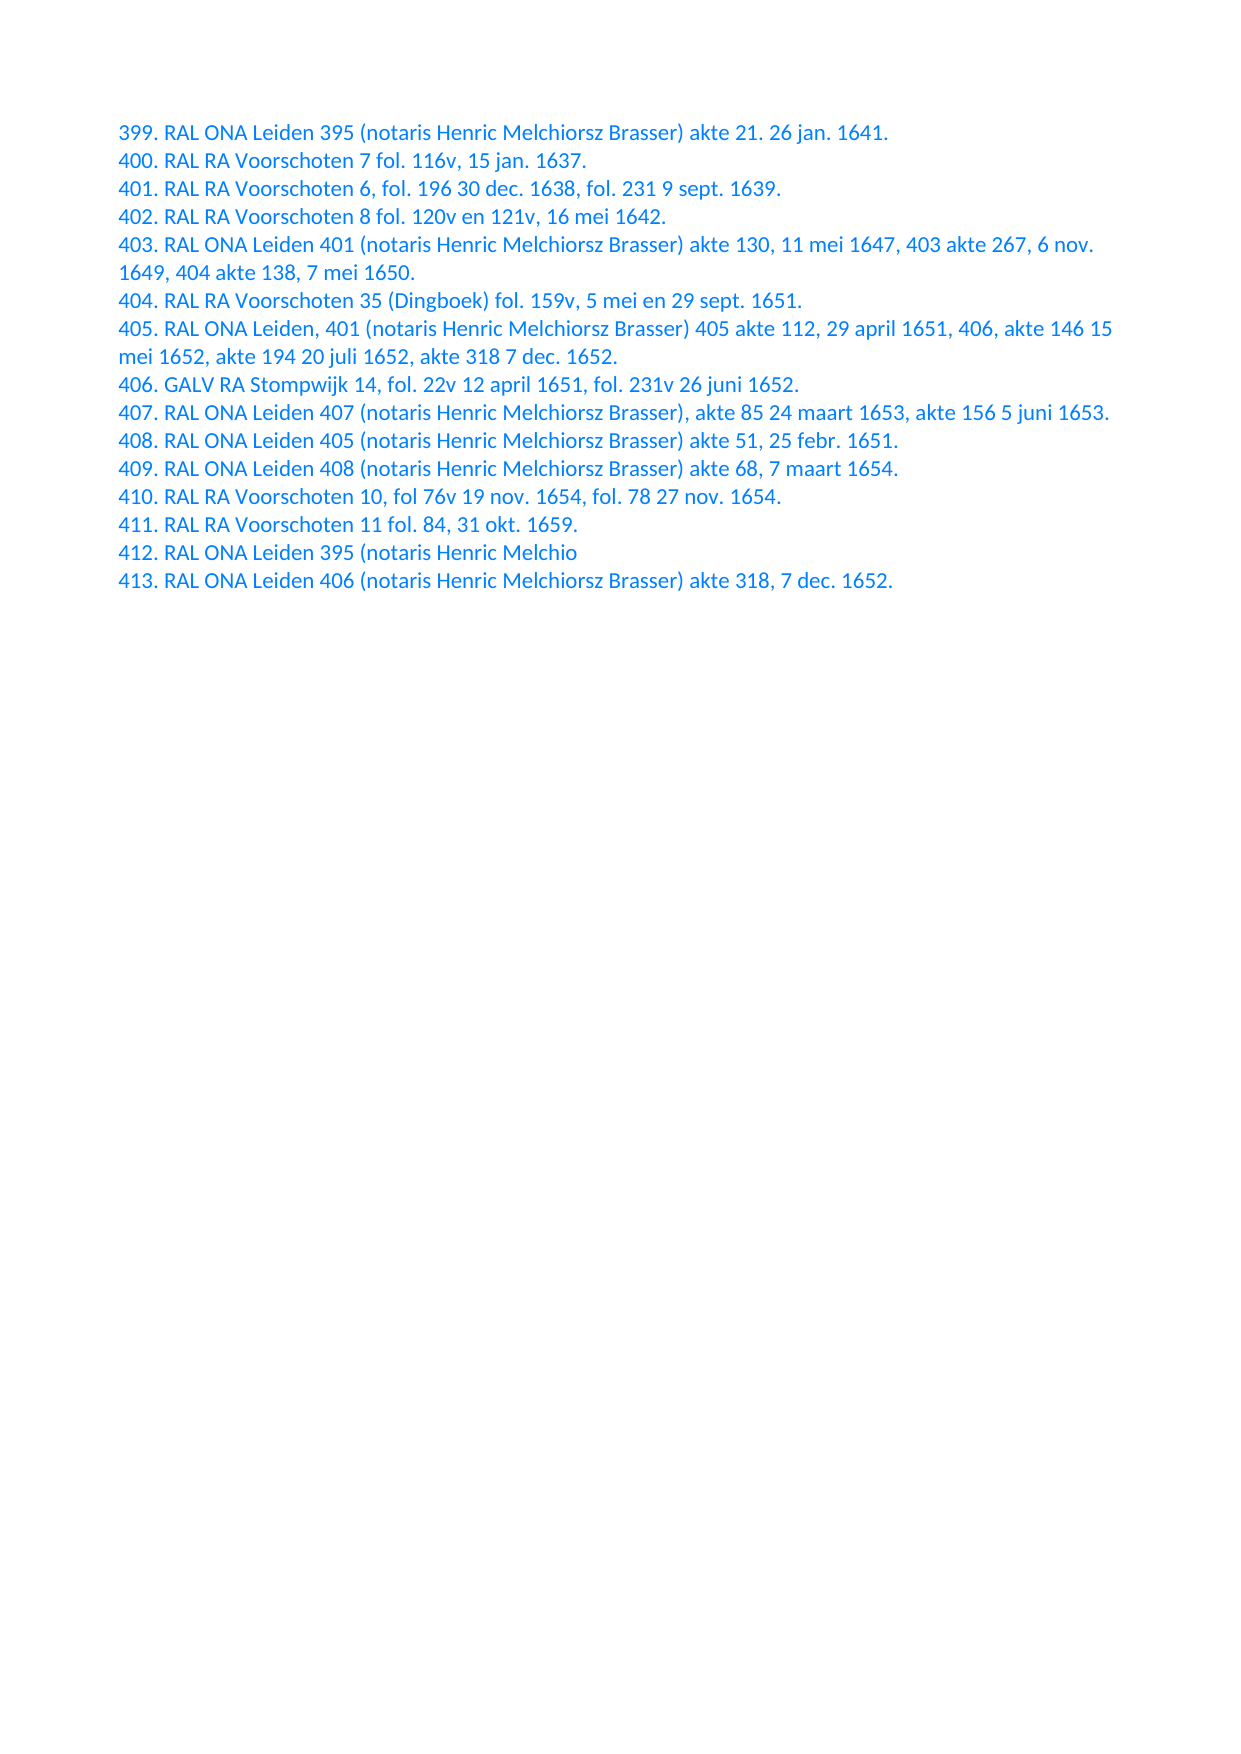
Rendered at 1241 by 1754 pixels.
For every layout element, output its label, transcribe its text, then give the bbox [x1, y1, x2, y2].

text 413. RAL ONA Leiden 406 (notaris Henric Melchiorsz Brasser) akte 318, 7 dec. 1652. [118, 566, 1122, 594]
text 405. RAL ONA Leiden, 401 (notaris Henric Melchiorsz Brasser) 405 akte 112, 29 april 1651, 406, akte 146 15 mei 1652, akte 194 20 juli 1652, akte 318 7 dec. 1652. [118, 314, 1122, 370]
text 406. GALV RA Stompwijk 14, fol. 22v 12 april 1651, fol. 231v 26 juni 1652. [118, 370, 1122, 398]
text 412. RAL ONA Leiden 395 (notaris Henric Melchio [118, 538, 1122, 566]
text 402. RAL RA Voorschoten 8 fol. 120v en 121v, 16 mei 1642. [118, 202, 1122, 230]
text 400. RAL RA Voorschoten 7 fol. 116v, 15 jan. 1637. [118, 146, 1122, 174]
text 409. RAL ONA Leiden 408 (notaris Henric Melchiorsz Brasser) akte 68, 7 maart 1654. [118, 454, 1122, 482]
text 404. RAL RA Voorschoten 35 (Dingboek) fol. 159v, 5 mei en 29 sept. 1651. [118, 286, 1122, 314]
text 408. RAL ONA Leiden 405 (notaris Henric Melchiorsz Brasser) akte 51, 25 febr. 1651. [118, 426, 1122, 454]
text 411. RAL RA Voorschoten 11 fol. 84, 31 okt. 1659. [118, 510, 1122, 538]
text 403. RAL ONA Leiden 401 (notaris Henric Melchiorsz Brasser) akte 130, 11 mei 1647, 403 akte 267, 6 nov. 1649, 404 akte 138, 7 mei 1650. [118, 230, 1122, 286]
text 399. RAL ONA Leiden 395 (notaris Henric Melchiorsz Brasser) akte 21. 26 jan. 1641. [118, 118, 1122, 146]
text 407. RAL ONA Leiden 407 (notaris Henric Melchiorsz Brasser), akte 85 24 maart 1653, akte 156 5 juni 1653. [118, 398, 1122, 426]
text 401. RAL RA Voorschoten 6, fol. 196 30 dec. 1638, fol. 231 9 sept. 1639. [118, 174, 1122, 202]
text 410. RAL RA Voorschoten 10, fol 76v 19 nov. 1654, fol. 78 27 nov. 1654. [118, 482, 1122, 510]
